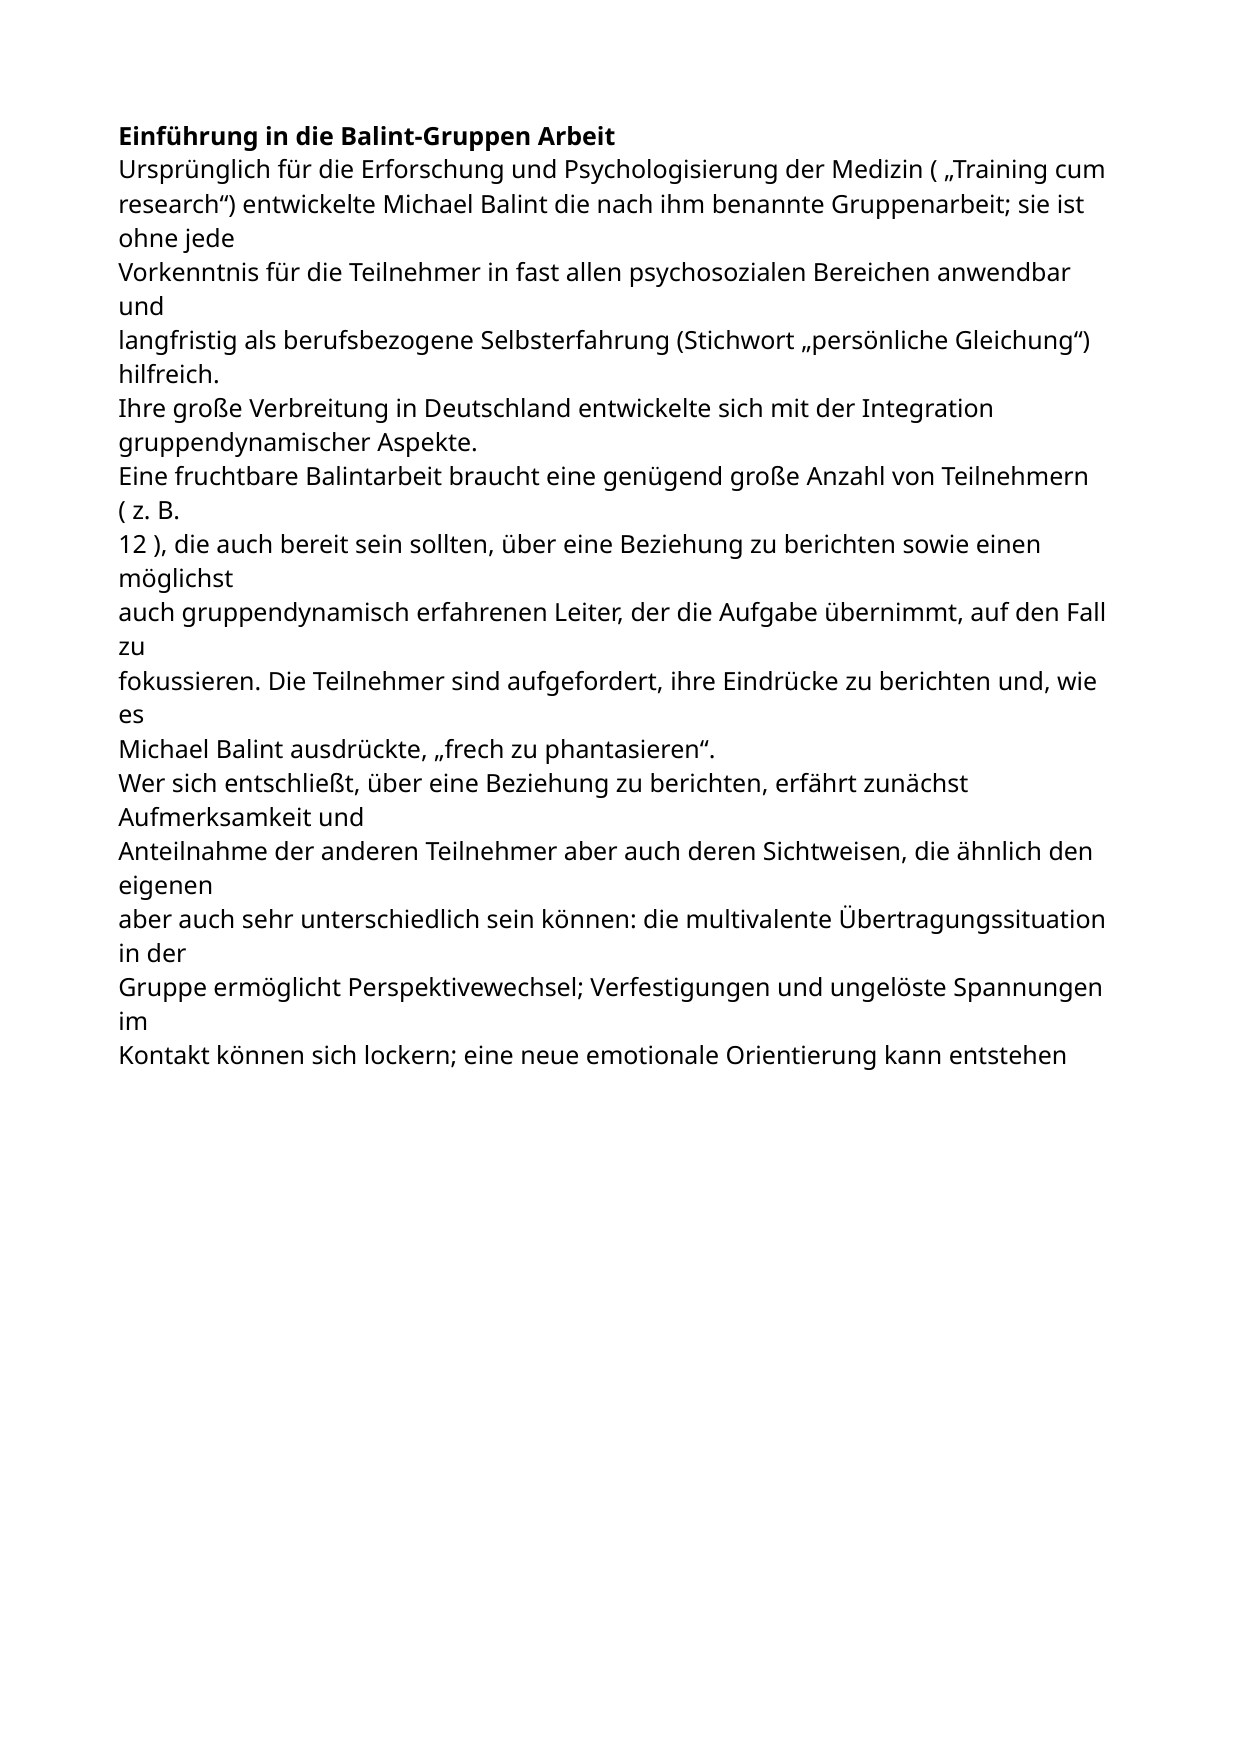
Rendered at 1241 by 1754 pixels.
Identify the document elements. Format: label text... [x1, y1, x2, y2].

text Wer sich entschließt, über eine Beziehung zu berichten, erfährt zunächst Aufmerksamkeit und [118, 765, 1122, 833]
text Vorkenntnis für die Teilnehmer in fast allen psychosozialen Bereichen anwendbar und [118, 254, 1122, 322]
text Ursprünglich für die Erforschung und Psychologisierung der Medizin ( „Training cum [118, 152, 1122, 186]
text aber auch sehr unterschiedlich sein können: die multivalente Übertragungssituation in der [118, 902, 1122, 970]
text langfristig als berufsbezogene Selbsterfahrung (Stichwort „persönliche Gleichung“) hilfreich. [118, 322, 1122, 391]
text fokussieren. Die Teilnehmer sind aufgefordert, ihre Eindrücke zu berichten und, wie es [118, 663, 1122, 731]
text auch gruppendynamisch erfahrenen Leiter, der die Aufgabe übernimmt, auf den Fall zu [118, 595, 1122, 663]
text Michael Balint ausdrückte, „frech zu phantasieren“. [118, 731, 1122, 765]
text Einführung in die Balint-Gruppen Arbeit [118, 118, 1122, 152]
text Anteilnahme der anderen Teilnehmer aber auch deren Sichtweisen, die ähnlich den eigenen [118, 833, 1122, 902]
text 12 ), die auch bereit sein sollten, über eine Beziehung zu berichten sowie einen möglichst [118, 527, 1122, 595]
text research“) entwickelte Michael Balint die nach ihm benannte Gruppenarbeit; sie ist ohne jede [118, 186, 1122, 254]
text gruppendynamischer Aspekte. [118, 425, 1122, 459]
text Ihre große Verbreitung in Deutschland entwickelte sich mit der Integration [118, 391, 1122, 425]
text Eine fruchtbare Balintarbeit braucht eine genügend große Anzahl von Teilnehmern ( z. B. [118, 459, 1122, 527]
text Kontakt können sich lockern; eine neue emotionale Orientierung kann entstehen [118, 1038, 1122, 1072]
text Gruppe ermöglicht Perspektivewechsel; Verfestigungen und ungelöste Spannungen im [118, 970, 1122, 1038]
